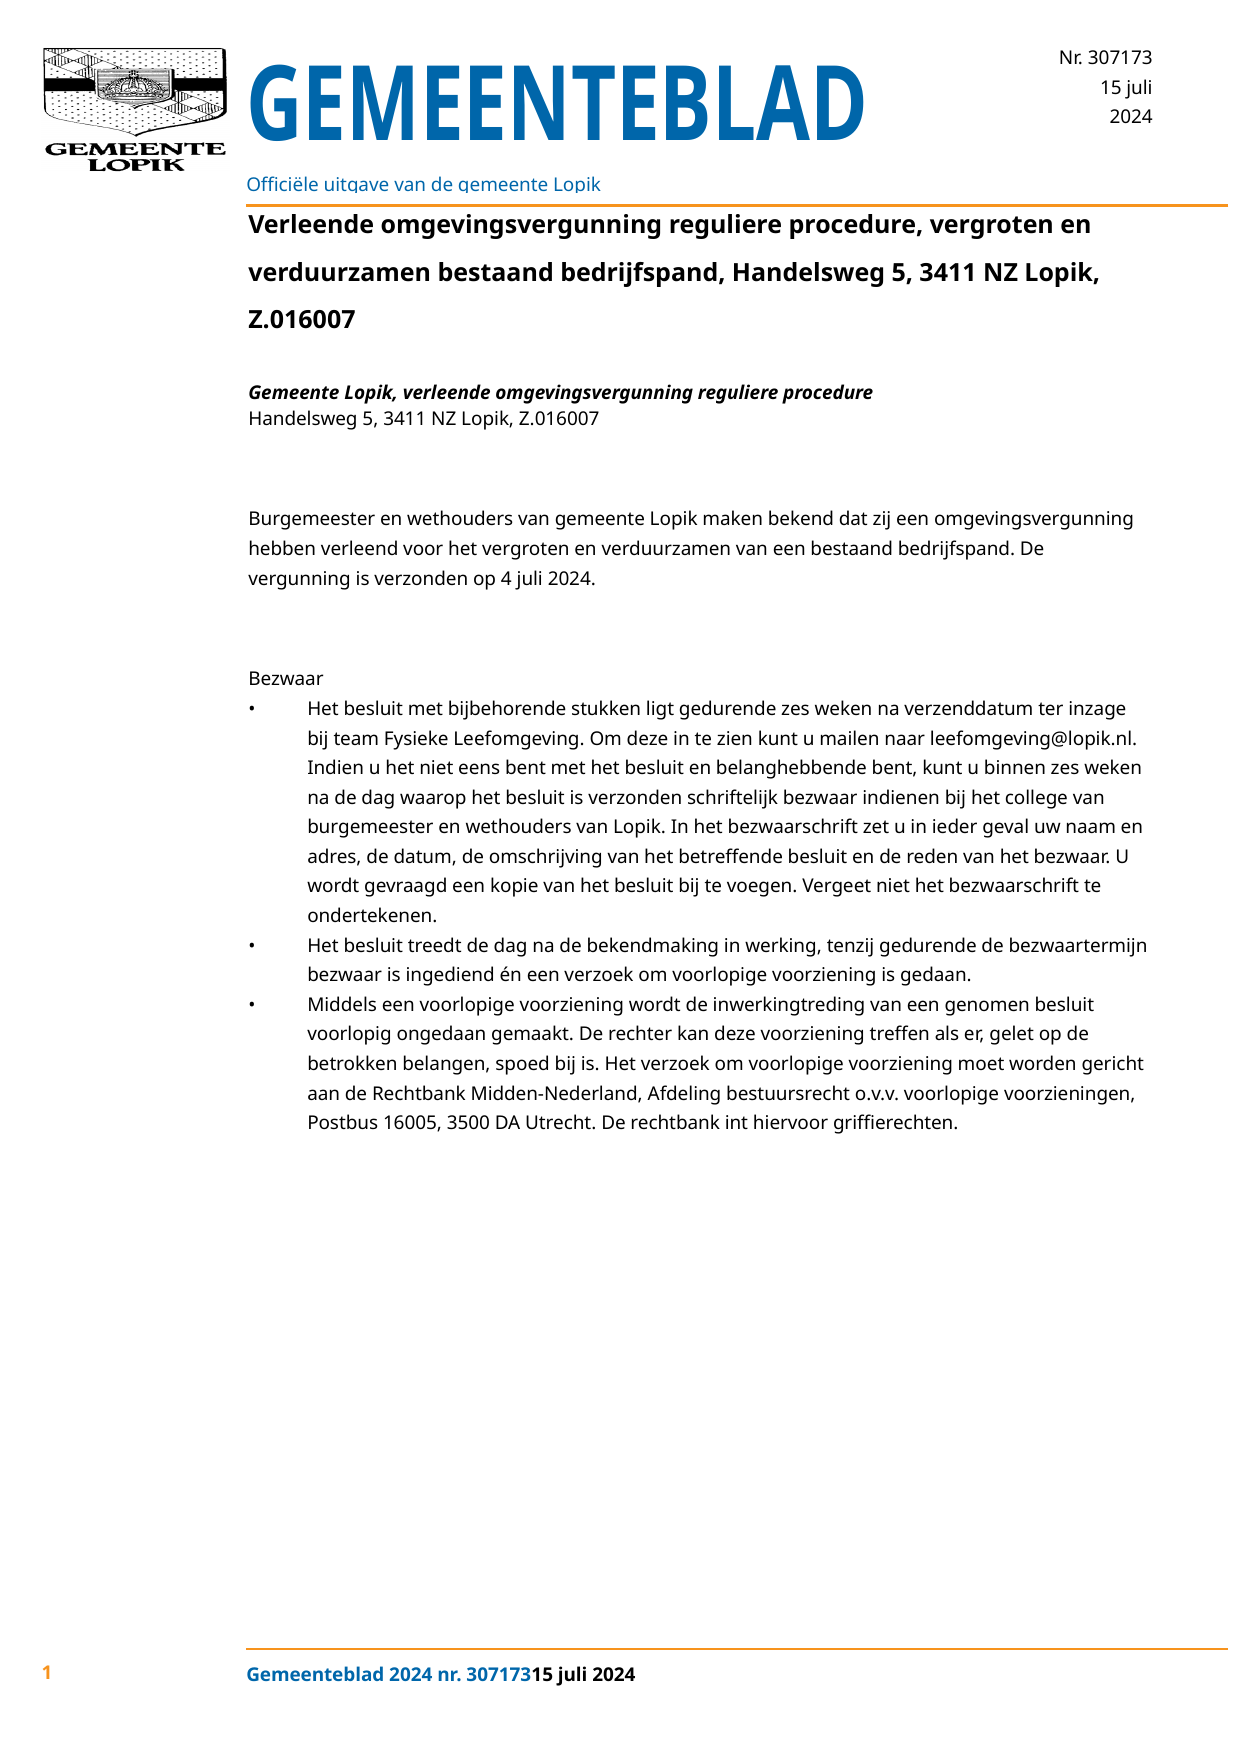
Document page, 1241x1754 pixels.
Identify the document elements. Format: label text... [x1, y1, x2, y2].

text Burgemeester en wethouders van gemeente Lopik maken bekend dat zij een omgevingsvergunning hebben verleend voor het vergroten en verduurzamen van een bestaand bedrijfspand. De vergunning is verzonden op 4 juli 2024. [248, 506, 1152, 591]
text Bezwaar [248, 666, 1152, 691]
picture [41, 47, 231, 172]
text Verleende omgevingsvergunning reguliere procedure, vergroten en verduurzamen bestaand bedrijfspand, Handelsweg 5, 3411 NZ Lopik, Z.016007 [248, 207, 1152, 336]
text Handelsweg 5, 3411 NZ Lopik, Z.016007 [248, 405, 1152, 431]
list Het besluit met bijbehorende stukken ligt gedurende zes weken na verzenddatum ter inzage bij team Fysieke Leefomgeving. Om deze in te zien kunt u mailen naar leefomgeving@lopik.nl. Indien u het niet eens bent met het besluit en belanghebbende bent, kunt u binnen zes weken na de dag waarop het besluit is verzonden schriftelijk bezwaar indienen bij het college van burgemeester en wethouders van Lopik. In het bezwaarschrift zet u in ieder geval uw naam en adres, de datum, de omschrijving van het betreffende besluit en de reden van het bezwaar. U wordt gevraagd een kopie van het besluit bij te voegen. Vergeet niet het bezwaarschrift te ondertekenen. [248, 695, 1152, 928]
list Het besluit treedt de dag na de bekendmaking in werking, tenzij gedurende de bezwaartermijn bezwaar is ingediend én een verzoek om voorlopige voorziening is gedaan. [248, 932, 1152, 987]
list Middels een voorlopige voorziening wordt de inwerkingtreding van een genomen besluit voorlopig ongedaan gemaakt. De rechter kan deze voorziening treffen als er, gelet op de betrokken belangen, spoed bij is. Het verzoek om voorlopige voorziening moet worden gericht aan de Rechtbank Midden-Nederland, Afdeling bestuursrecht o.v.v. voorlopige voorzieningen, Postbus 16005, 3500 DA Utrecht. De rechtbank int hiervoor griffierechten. [248, 991, 1152, 1135]
text Gemeente Lopik, verleende omgevingsvergunning reguliere procedure [248, 379, 1152, 405]
